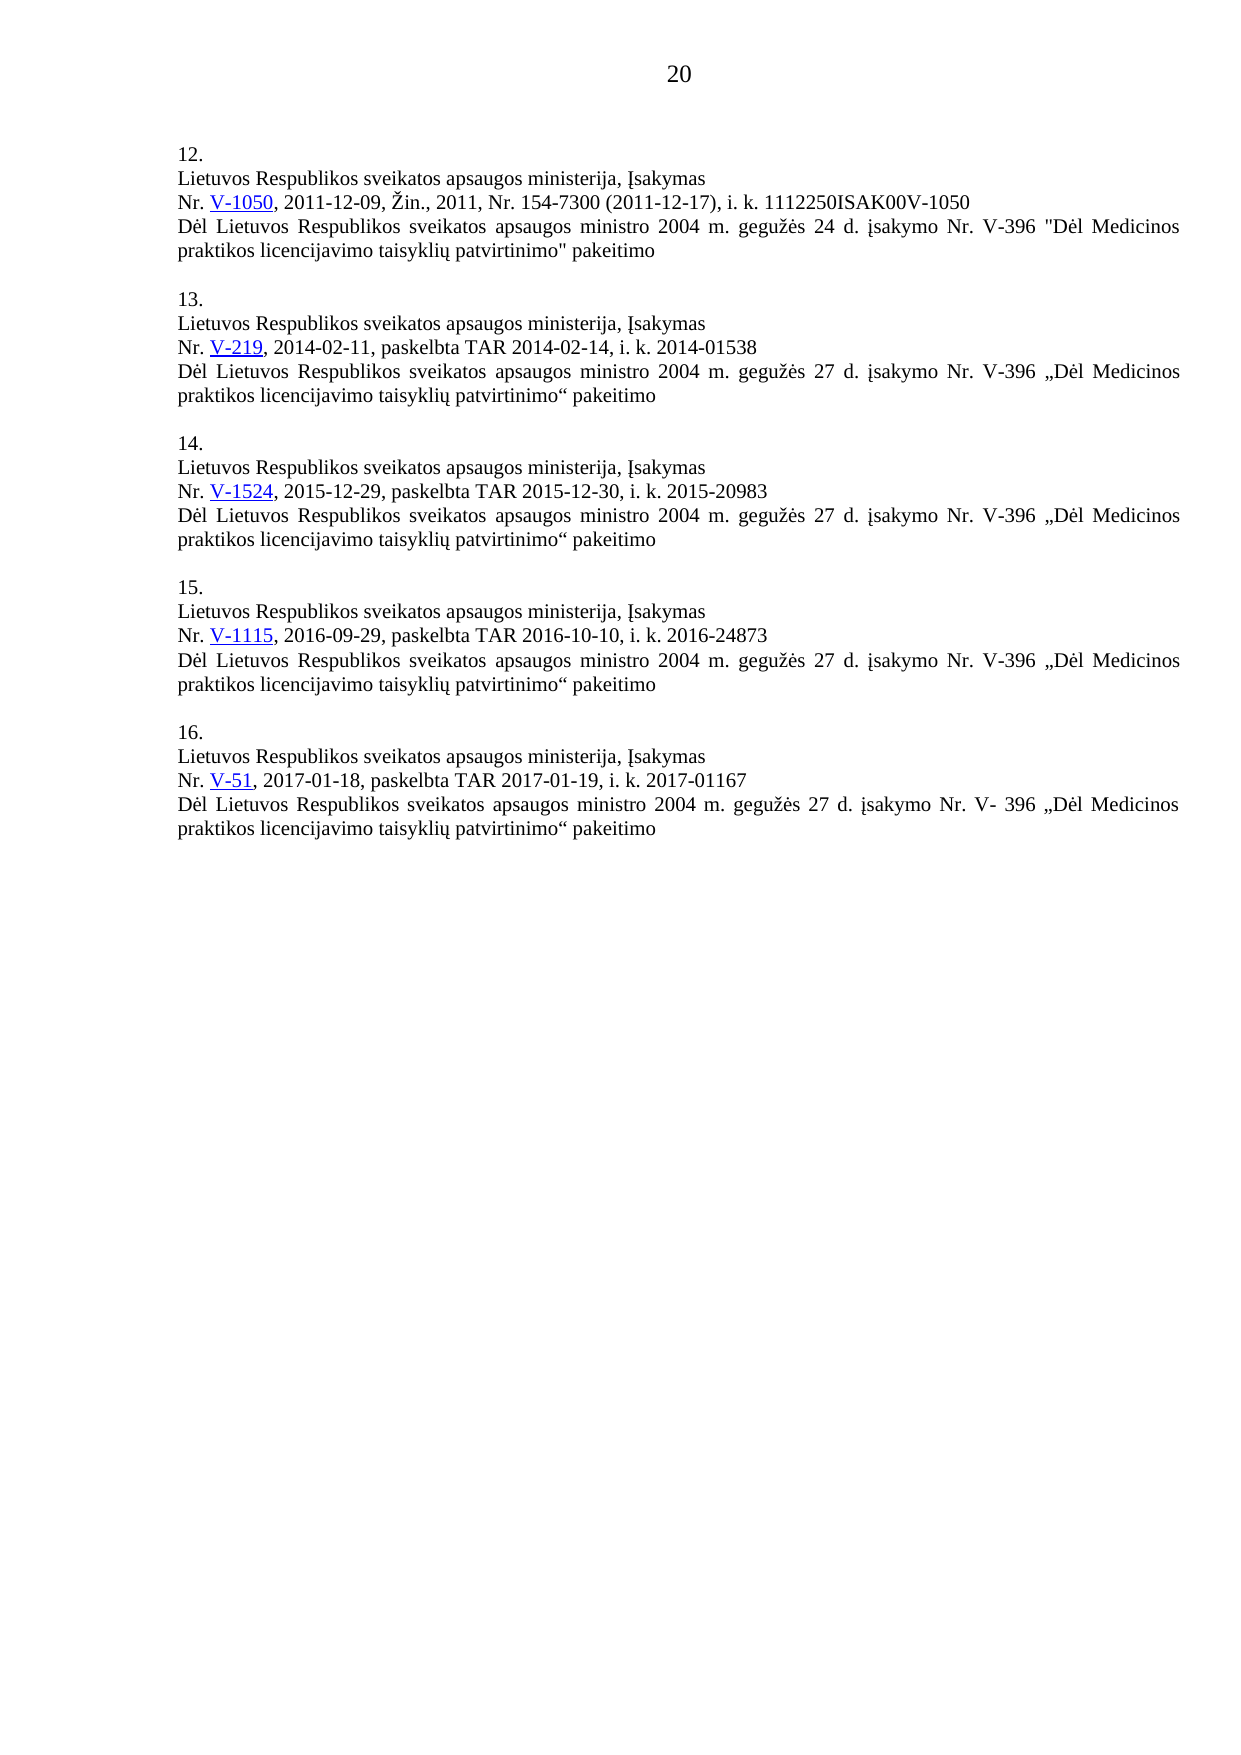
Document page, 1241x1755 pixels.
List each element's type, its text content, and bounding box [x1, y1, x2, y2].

text 14. [177, 431, 1181, 455]
text Lietuvos Respublikos sveikatos apsaugos ministerija, Įsakymas [177, 455, 1181, 479]
text 13. [177, 287, 1181, 311]
text Lietuvos Respublikos sveikatos apsaugos ministerija, Įsakymas [177, 311, 1181, 335]
text 16. [177, 720, 1181, 744]
text 12. [177, 142, 1181, 166]
text Nr. V-51, 2017-01-18, paskelbta TAR 2017-01-19, i. k. 2017-01167 [177, 768, 1181, 792]
text 15. [177, 575, 1181, 599]
text Dėl Lietuvos Respublikos sveikatos apsaugos ministro 2004 m. gegužės 24 d. įsakymo Nr. V-396 "Dėl Medicinos praktikos licencijavimo taisyklių patvirtinimo" pakeitimo [177, 214, 1181, 262]
text Dėl Lietuvos Respublikos sveikatos apsaugos ministro 2004 m. gegužės 27 d. įsakymo Nr. V-396 „Dėl Medicinos praktikos licencijavimo taisyklių patvirtinimo“ pakeitimo [177, 647, 1181, 696]
text Lietuvos Respublikos sveikatos apsaugos ministerija, Įsakymas [177, 599, 1181, 623]
text Nr. V-219, 2014-02-11, paskelbta TAR 2014-02-14, i. k. 2014-01538 [177, 335, 1181, 359]
text Dėl Lietuvos Respublikos sveikatos apsaugos ministro 2004 m. gegužės 27 d. įsakymo Nr. V-396 „Dėl Medicinos praktikos licencijavimo taisyklių patvirtinimo“ pakeitimo [177, 503, 1181, 551]
text Nr. V-1524, 2015-12-29, paskelbta TAR 2015-12-30, i. k. 2015-20983 [177, 479, 1181, 503]
text Lietuvos Respublikos sveikatos apsaugos ministerija, Įsakymas [177, 166, 1181, 190]
text Lietuvos Respublikos sveikatos apsaugos ministerija, Įsakymas [177, 744, 1181, 768]
text Nr. V-1115, 2016-09-29, paskelbta TAR 2016-10-10, i. k. 2016-24873 [177, 623, 1181, 647]
text Dėl Lietuvos Respublikos sveikatos apsaugos ministro 2004 m. gegužės 27 d. įsakymo Nr. V- 396 „Dėl Medicinos praktikos licencijavimo taisyklių patvirtinimo“ pakeitimo [177, 792, 1181, 840]
text Nr. V-1050, 2011-12-09, Žin., 2011, Nr. 154-7300 (2011-12-17), i. k. 1112250ISAK00V-1050 [177, 190, 1181, 214]
text Dėl Lietuvos Respublikos sveikatos apsaugos ministro 2004 m. gegužės 27 d. įsakymo Nr. V-396 „Dėl Medicinos praktikos licencijavimo taisyklių patvirtinimo“ pakeitimo [177, 359, 1181, 407]
